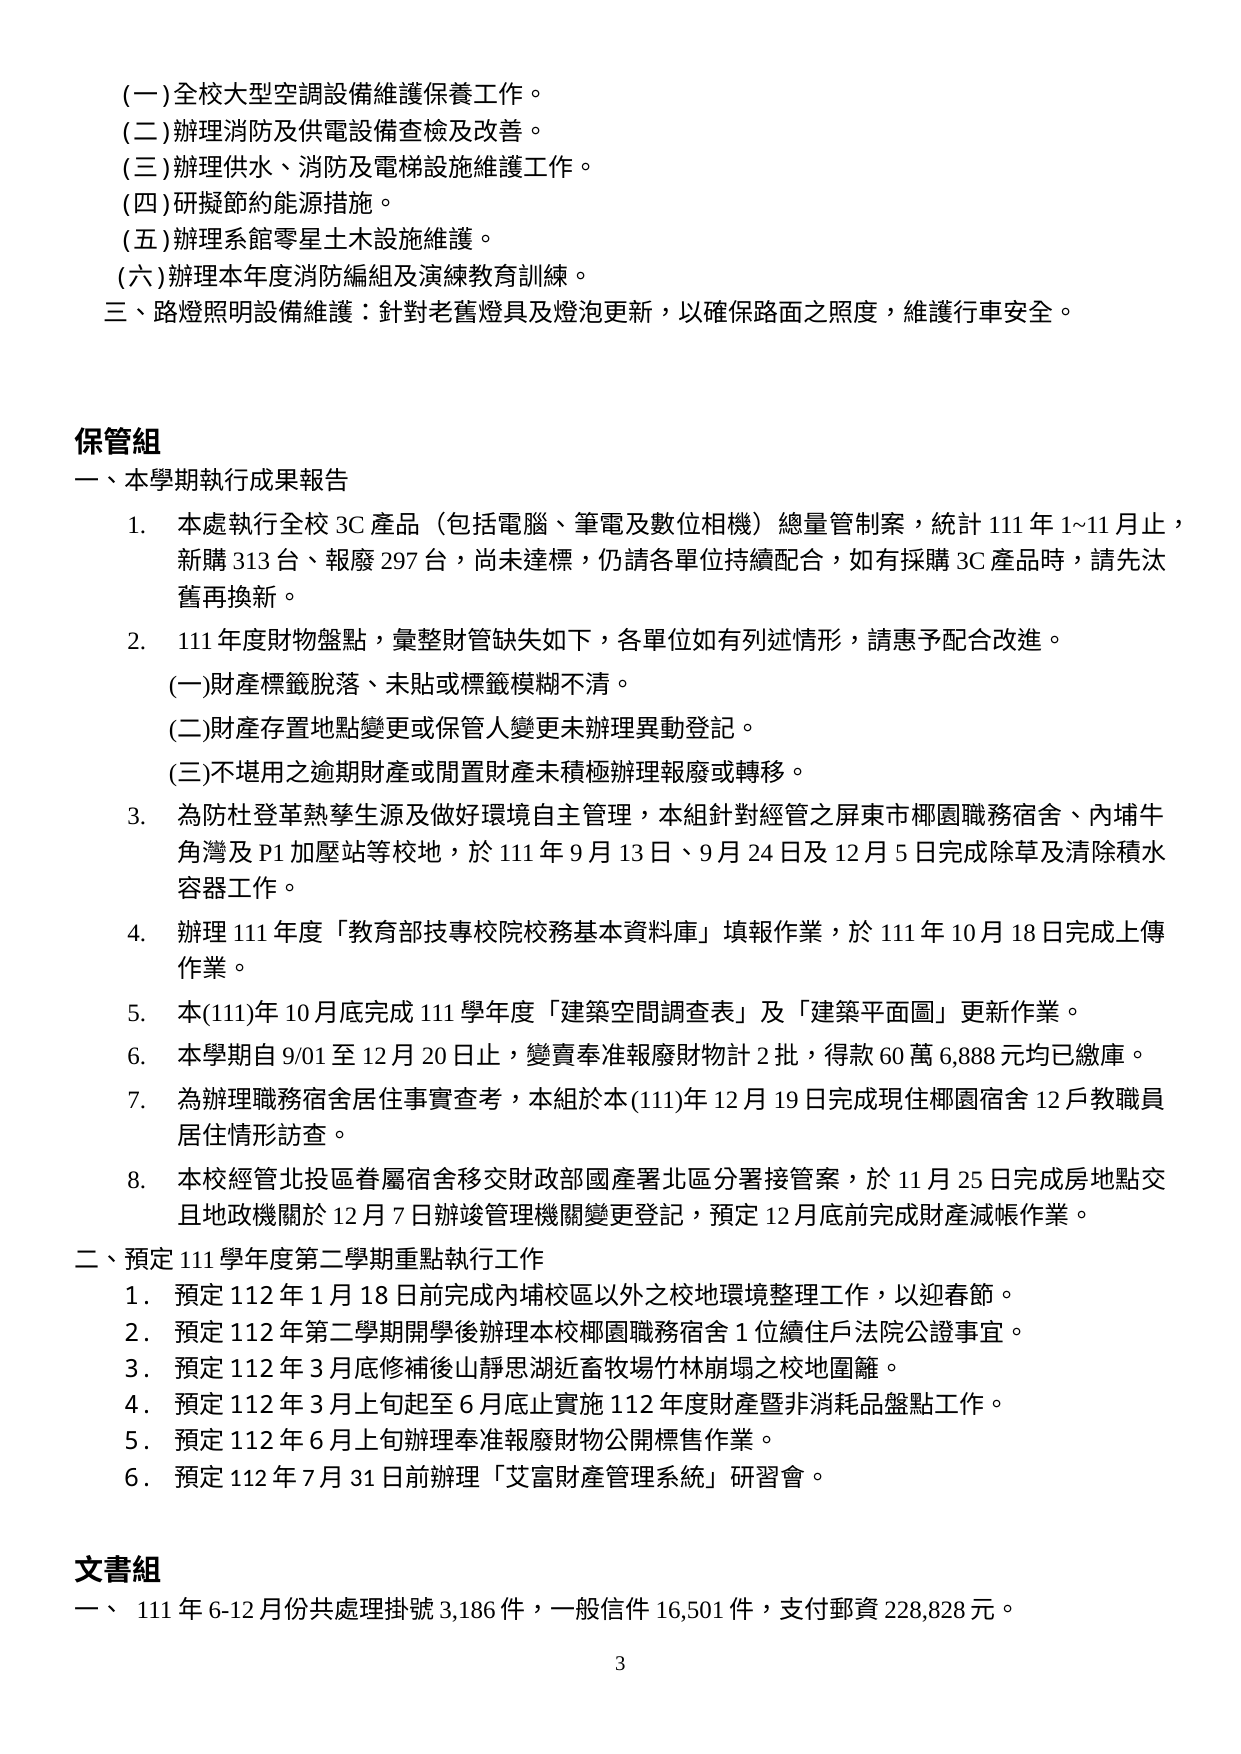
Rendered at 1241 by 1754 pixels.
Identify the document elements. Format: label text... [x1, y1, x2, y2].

list 本(111)年10月底完成111學年度「建築空間調查表」及「建築平面圖」更新作業。 [127, 992, 1167, 1028]
list 本學期自9/01至12月20日止，變賣奉准報廢財物計2批，得款60萬6,888元均已繳庫。 [127, 1036, 1167, 1072]
text 三、路燈照明設備維護：針對老舊燈具及燈泡更新，以確保路面之照度，維護行車安全。 [74, 292, 1167, 329]
text (三)辦理供水、消防及電梯設施維護工作。 [74, 147, 1167, 184]
text 保管組 [74, 418, 1167, 461]
list 預定112年1月18日前完成內埔校區以外之校地環境整理工作，以迎春節。 [124, 1276, 1167, 1312]
text (三)不堪用之逾期財產或閒置財產未積極辦理報廢或轉移。 [162, 752, 1167, 788]
list 111 年6-12月份共處理掛號3,186件，一般信件16,501件，支付郵資228,828元。 [74, 1589, 1167, 1626]
list 預定112年7月31日前辦理「艾富財產管理系統」研習會。 [124, 1457, 1167, 1493]
text (二)財產存置地點變更或保管人變更未辦理異動登記。 [162, 708, 1167, 744]
text (六)辦理本年度消防編組及演練教育訓練。 [74, 256, 1167, 292]
text (二)辦理消防及供電設備查檢及改善。 [74, 111, 1167, 147]
list 預定112年第二學期開學後辦理本校椰園職務宿舍1位續住戶法院公證事宜。 [124, 1312, 1167, 1348]
text 一、本學期執行成果報告 [74, 461, 1167, 497]
list 預定112年3月上旬起至6月底止實施112年度財產暨非消耗品盤點工作。 [124, 1384, 1167, 1421]
text (四)研擬節約能源措施。 [74, 184, 1167, 220]
list 為防杜登革熱孳生源及做好環境自主管理，本組針對經管之屏東市椰園職務宿舍、內埔牛角灣及P1加壓站等校地，於111年9月13日、9月24日及12月5日完成除草及清除積水容器工作。 [127, 796, 1167, 904]
list 本處執行全校3C產品（包括電腦、筆電及數位相機）總量管制案，統計111年1~11月止，新購313台、報廢297台，尚未達標，仍請各單位持續配合，如有採購3C產品時，請先汰舊再換新。 [127, 504, 1167, 613]
text 二、預定111學年度第二學期重點執行工作 [74, 1239, 1167, 1276]
list 預定112年6月上旬辦理奉准報廢財物公開標售作業。 [124, 1421, 1167, 1457]
text (五)辦理系館零星土木設施維護。 [74, 220, 1167, 256]
list 預定112年3月底修補後山靜思湖近畜牧場竹林崩塌之校地圍籬。 [124, 1348, 1167, 1384]
text (一)全校大型空調設備維護保養工作。 [74, 75, 1167, 111]
list 辦理111年度「教育部技專校院校務基本資料庫」填報作業，於111年10月18日完成上傳作業。 [127, 912, 1167, 984]
text (一)財產標籤脫落、未貼或標籤模糊不清。 [162, 664, 1167, 701]
list 本校經管北投區眷屬宿舍移交財政部國產署北區分署接管案，於11月25日完成房地點交且地政機關於12月7日辦竣管理機關變更登記，預定12月底前完成財產減帳作業。 [127, 1159, 1167, 1232]
list 為辦理職務宿舍居住事實查考，本組於本(111)年12月19日完成現住椰園宿舍12戶教職員居住情形訪查。 [127, 1079, 1167, 1152]
list 111年度財物盤點，彙整財管缺失如下，各單位如有列述情形，請惠予配合改進。 [127, 621, 1167, 657]
text 文書組 [74, 1547, 1167, 1589]
